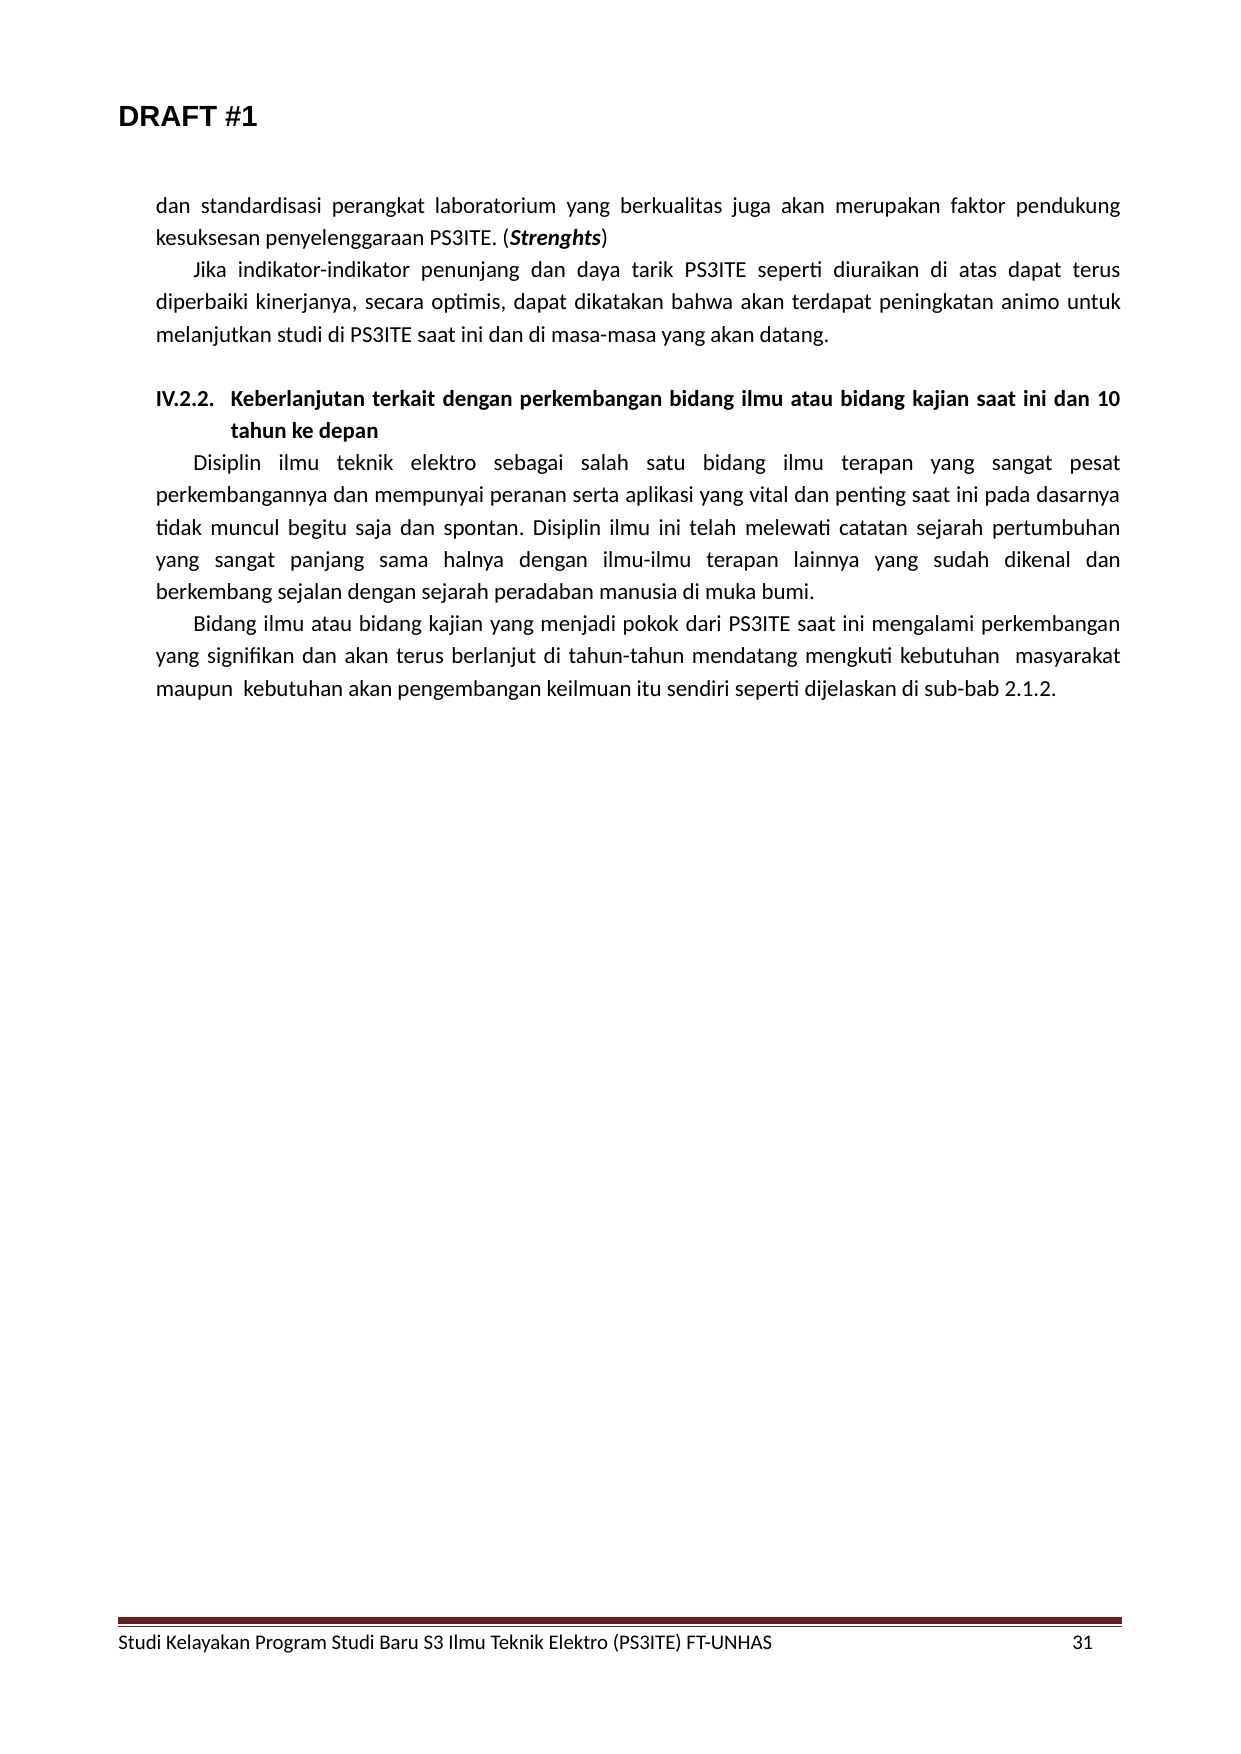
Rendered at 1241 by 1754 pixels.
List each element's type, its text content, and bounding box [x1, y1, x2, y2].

list Bidang ilmu atau bidang kajian yang menjadi pokok dari PS3ITE saat ini mengalami perkembangan yang signifikan dan akan terus berlanjut di tahun-tahun mendatang mengkuti kebutuhan masyarakat maupun kebutuhan akan pengembangan keilmuan itu sendiri seperti dijelaskan di sub-bab 2.1.2. [156, 609, 1122, 702]
list Disiplin ilmu teknik elektro sebagai salah satu bidang ilmu terapan yang sangat pesat perkembangannya dan mempunyai peranan serta aplikasi yang vital dan penting saat ini pada dasarnya tidak muncul begitu saja dan spontan. Disiplin ilmu ini telah melewati catatan sejarah pertumbuhan yang sangat panjang sama halnya dengan ilmu-ilmu terapan lainnya yang sudah dikenal dan berkembang sejalan dengan sejarah peradaban manusia di muka bumi. [156, 448, 1122, 605]
list Keberlanjutan terkait dengan perkembangan bidang ilmu atau bidang kajian saat ini dan 10 tahun ke depan [156, 384, 1122, 444]
list Jika indikator-indikator penunjang dan daya tarik PS3ITE seperti diuraikan di atas dapat terus diperbaiki kinerjanya, secara optimis, dapat dikatakan bahwa akan terdapat peningkatan animo untuk melanjutkan studi di PS3ITE saat ini dan di masa-masa yang akan datang. [156, 255, 1122, 348]
list dan standardisasi perangkat laboratorium yang berkualitas juga akan merupakan faktor pendukung kesuksesan penyelenggaraan PS3ITE. (Strenghts) [156, 191, 1122, 251]
